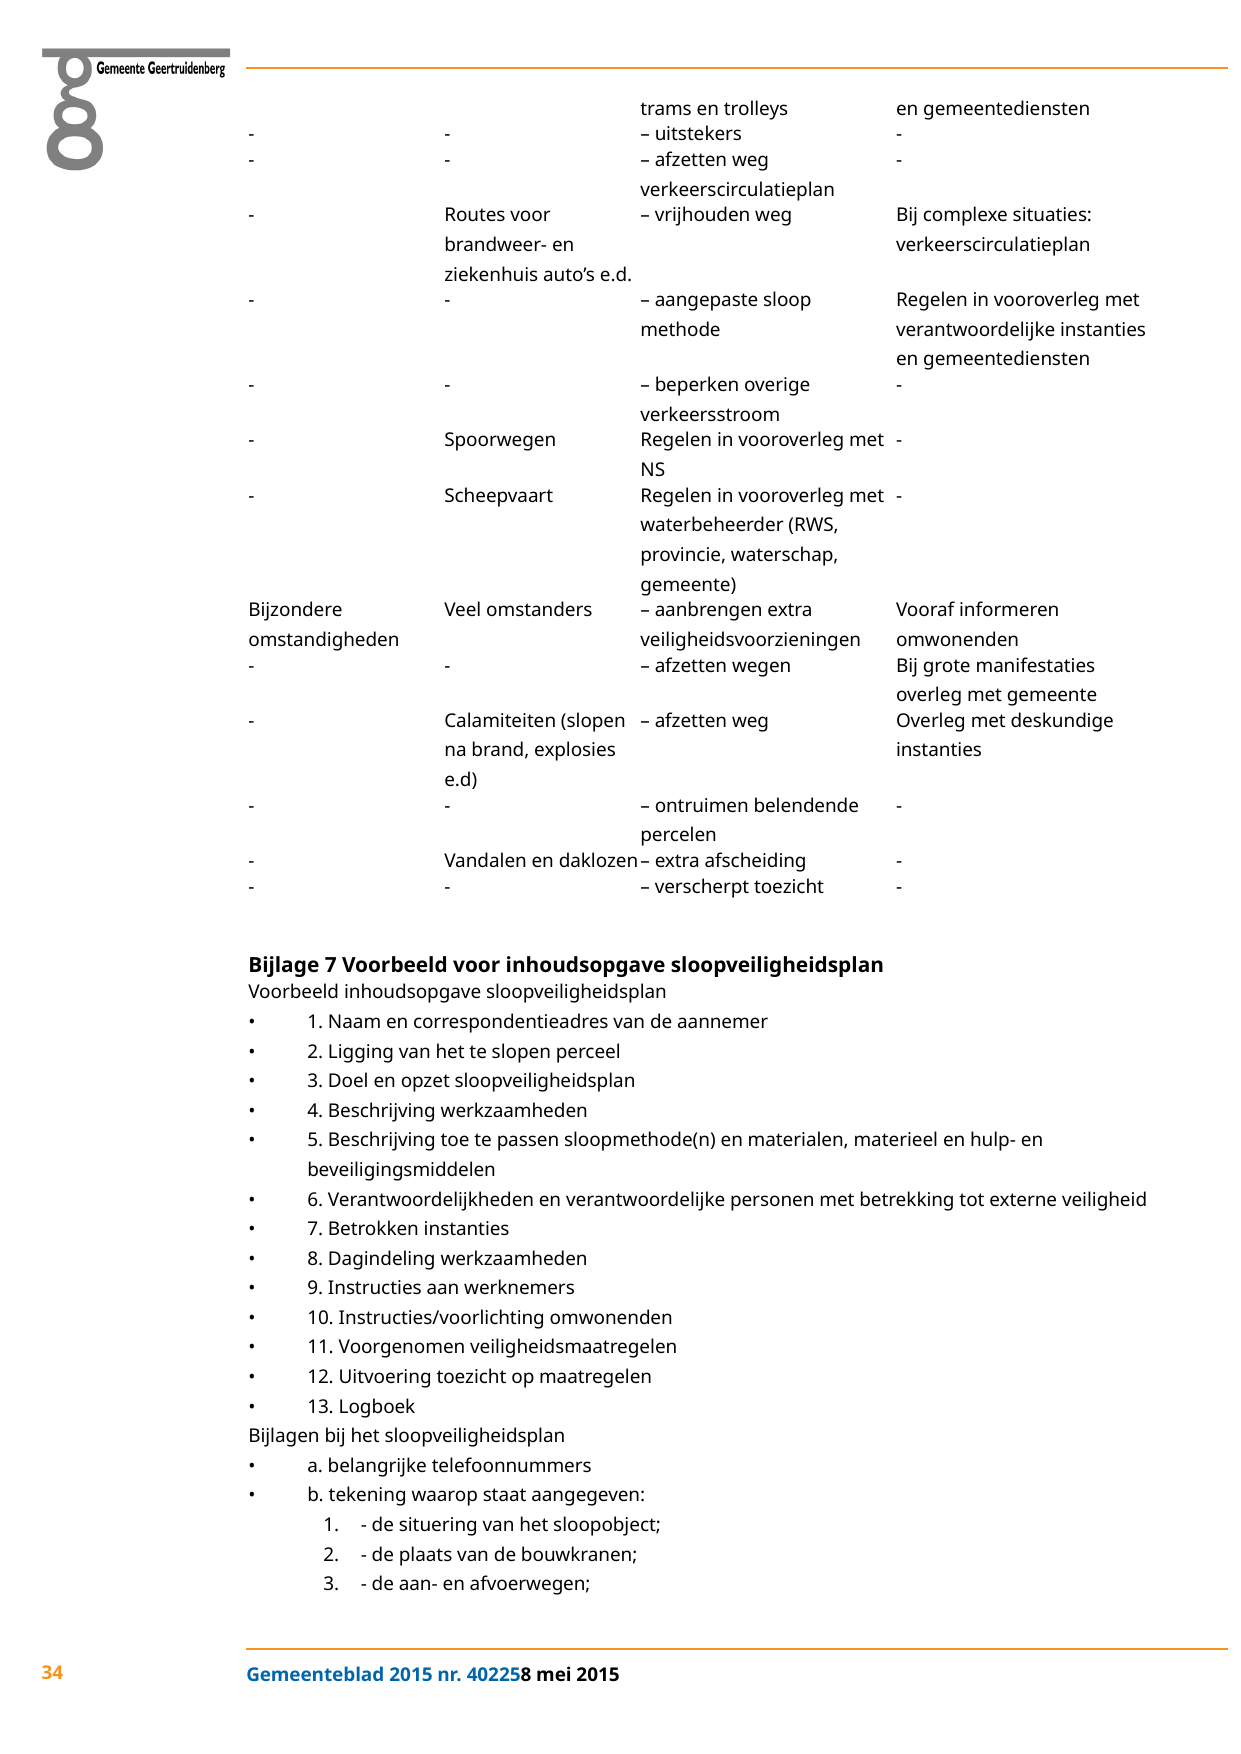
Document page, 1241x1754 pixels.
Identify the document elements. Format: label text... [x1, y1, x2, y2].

table_cell Bijzondere omstandigheden [248, 596, 444, 652]
table_cell – verscherpt toezicht [640, 873, 896, 899]
table_cell Spoorwegen [444, 427, 640, 482]
list b. tekening waarop staat aangegeven: [248, 1482, 1152, 1507]
table_cell - [444, 792, 640, 847]
list 5. Beschrijving toe te passen sloopmethode(n) en materialen, materieel en hulp- en beveiligingsmiddelen [248, 1127, 1152, 1182]
list 6. Verantwoordelijkheden en verantwoordelijke personen met betrekking tot externe veiligheid [248, 1186, 1152, 1211]
list 2. Ligging van het te slopen perceel [248, 1038, 1152, 1063]
text Bijlagen bij het sloopveiligheidsplan [248, 1422, 1152, 1448]
table_cell - [896, 873, 1152, 899]
table_cell - [444, 371, 640, 427]
table_cell - [896, 427, 1152, 482]
table_cell trams en trolleys [640, 95, 896, 121]
list 3. Doel en opzet sloopveiligheidsplan [248, 1067, 1152, 1093]
table_cell - [248, 202, 444, 286]
table_cell - [248, 121, 444, 146]
table_cell – afzetten weg [640, 707, 896, 792]
table_cell - [896, 792, 1152, 847]
table_cell – afzetten wegen [640, 652, 896, 707]
table_cell – extra afscheiding [640, 847, 896, 873]
table_cell Regelen in vooroverleg met waterbeheerder (RWS, provincie, waterschap, gemeente) [640, 482, 896, 596]
list 4. Beschrijving werkzaamheden [248, 1097, 1152, 1123]
table_cell Scheepvaart [444, 482, 640, 596]
table_cell - [896, 847, 1152, 873]
table_cell – vrijhouden weg [640, 202, 896, 286]
table_cell Regelen in vooroverleg met NS [640, 427, 896, 482]
table_cell - [248, 427, 444, 482]
picture [41, 47, 231, 172]
table_cell - [896, 121, 1152, 146]
table_cell - [248, 847, 444, 873]
table_cell Regelen in vooroverleg met verantwoordelijke instanties en gemeentediensten [896, 286, 1152, 371]
table_cell - [248, 371, 444, 427]
text Voorbeeld inhoudsopgave sloopveiligheidsplan [248, 979, 1152, 1004]
table_cell Overleg met deskundige instanties [896, 707, 1152, 792]
list 9. Instructies aan werknemers [248, 1274, 1152, 1300]
list - de situering van het sloopobject; [323, 1511, 1152, 1537]
table_cell – uitstekers [640, 121, 896, 146]
table_cell Bij complexe situaties: verkeerscirculatieplan [896, 202, 1152, 286]
table_cell - [444, 146, 640, 202]
table_cell - [248, 873, 444, 899]
table_cell - [444, 873, 640, 899]
table_cell Vandalen en daklozen [444, 847, 640, 873]
table_cell - [444, 286, 640, 371]
table_cell Vooraf informeren omwonenden [896, 596, 1152, 652]
table_cell Routes voor brandweer- en ziekenhuis auto’s e.d. [444, 202, 640, 286]
table_cell - [248, 482, 444, 596]
list a. belangrijke telefoonnummers [248, 1452, 1152, 1478]
table_cell – aanbrengen extra veiligheidsvoorzieningen [640, 596, 896, 652]
list 8. Dagindeling werkzaamheden [248, 1245, 1152, 1271]
table_cell – beperken overige verkeersstroom [640, 371, 896, 427]
table_cell – aangepaste sloop methode [640, 286, 896, 371]
table_cell - [444, 95, 640, 121]
table_cell - [248, 95, 444, 121]
table_cell - [248, 286, 444, 371]
table_cell - [248, 146, 444, 202]
table_cell - [248, 652, 444, 707]
table_cell - [896, 482, 1152, 596]
table_cell en gemeentediensten [896, 95, 1152, 121]
table_cell - [444, 652, 640, 707]
text Bijlage 7 Voorbeeld voor inhoudsopgave sloopveiligheidsplan [248, 950, 1152, 979]
table_cell Veel omstanders [444, 596, 640, 652]
list 13. Logboek [248, 1393, 1152, 1418]
list - de aan- en afvoerwegen; [323, 1570, 1152, 1596]
table_cell Calamiteiten (slopen na brand, explosies e.d) [444, 707, 640, 792]
list 10. Instructies/voorlichting omwonenden [248, 1304, 1152, 1330]
table_cell - [896, 146, 1152, 202]
list 1. Naam en correspondentieadres van de aannemer [248, 1008, 1152, 1034]
table_cell - [248, 707, 444, 792]
list 7. Betrokken instanties [248, 1215, 1152, 1241]
list 11. Voorgenomen veiligheidsmaatregelen [248, 1334, 1152, 1359]
table_cell – afzetten weg verkeerscirculatieplan [640, 146, 896, 202]
table_cell - [444, 121, 640, 146]
table_cell – ontruimen belendende percelen [640, 792, 896, 847]
table_cell Bij grote manifestaties overleg met gemeente [896, 652, 1152, 707]
list 12. Uitvoering toezicht op maatregelen [248, 1363, 1152, 1389]
table_cell - [896, 371, 1152, 427]
list - de plaats van de bouwkranen; [323, 1541, 1152, 1566]
table_cell - [248, 792, 444, 847]
